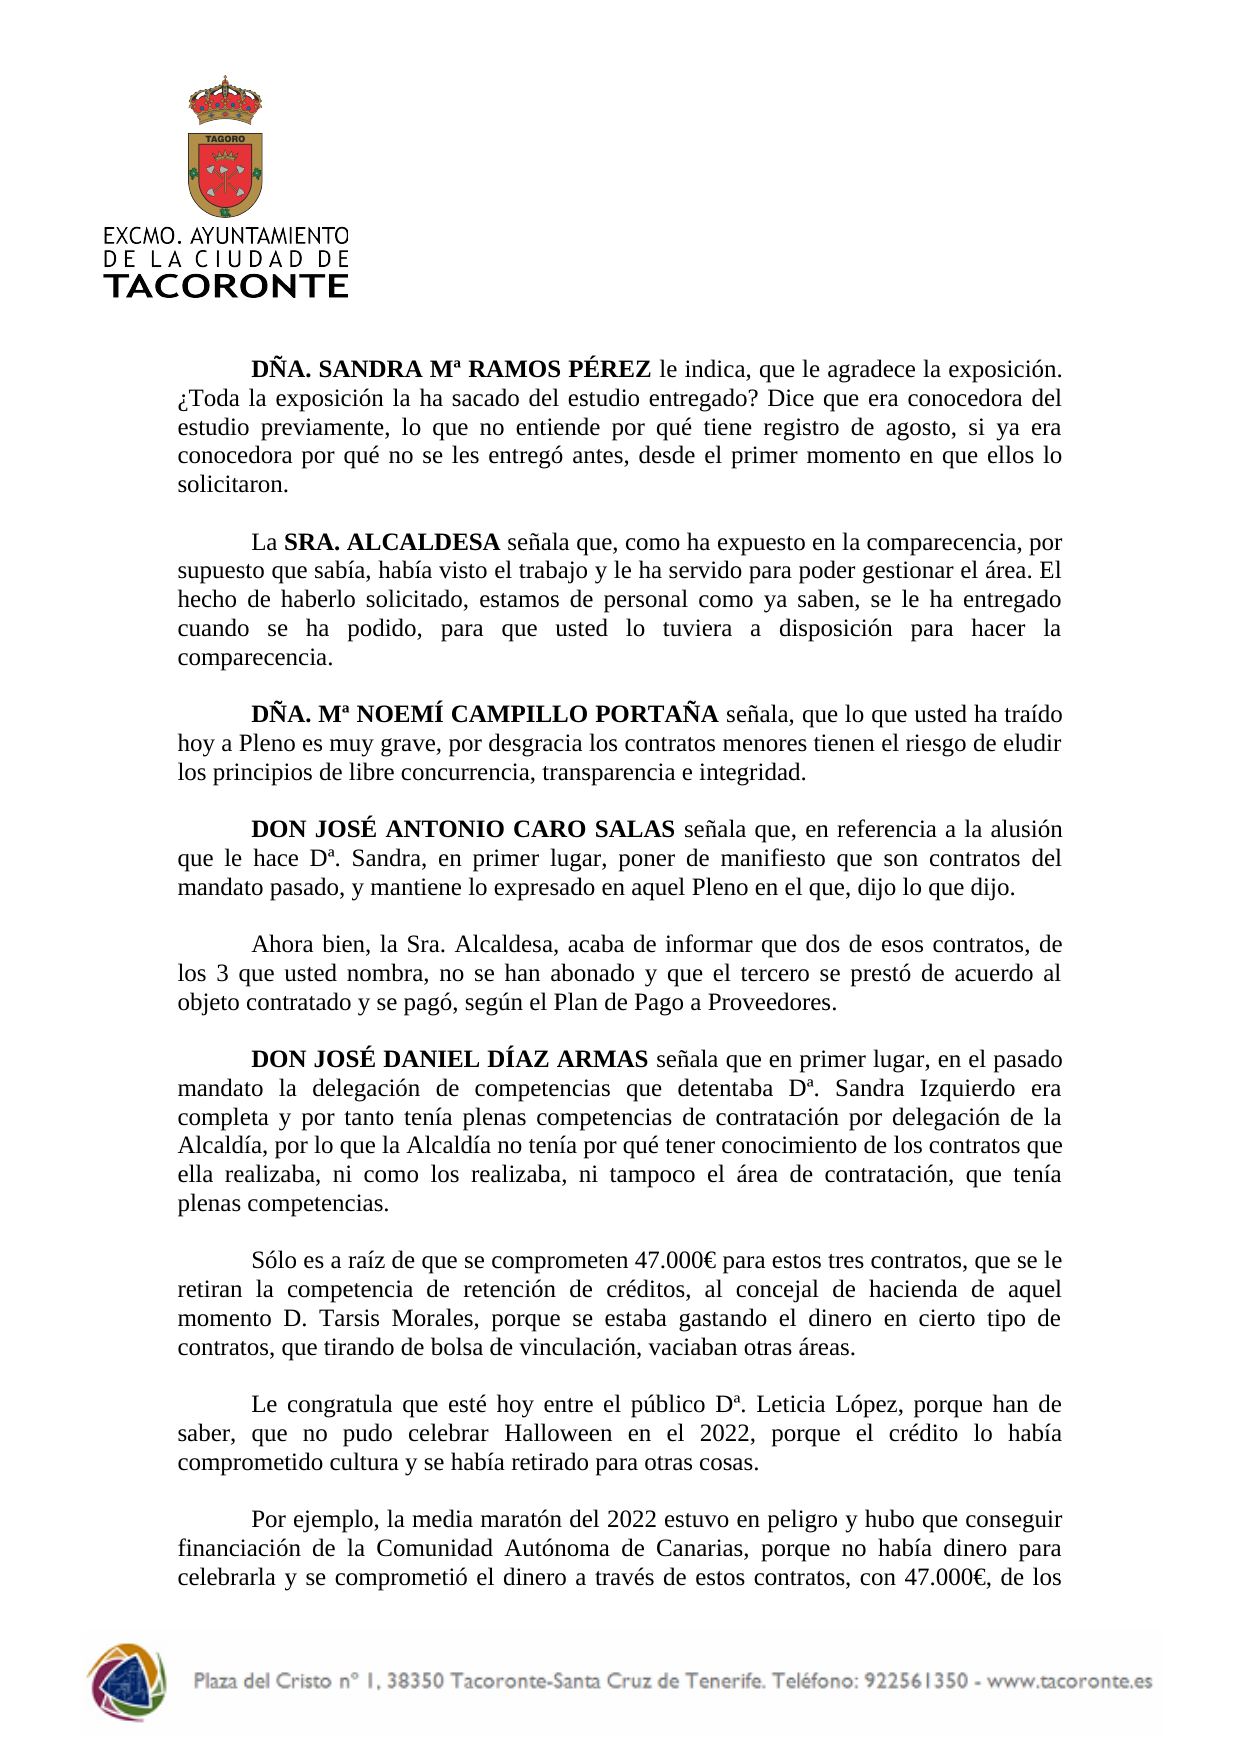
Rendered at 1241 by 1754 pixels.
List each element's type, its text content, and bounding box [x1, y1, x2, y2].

text Sólo es a raíz de que se comprometen 47.000€ para estos tres contratos, que se le retiran la competencia de retención de créditos, al concejal de hacienda de aquel momento D. Tarsis Morales, porque se estaba gastando el dinero en cierto tipo de contratos, que tirando de bolsa de vinculación, vaciaban otras áreas. [177, 1245, 1063, 1360]
text Por ejemplo, la media maratón del 2022 estuvo en peligro y hubo que conseguir financiación de la Comunidad Autónoma de Canarias, porque no había dinero para celebrarla y se comprometió el dinero a través de estos contratos, con 47.000€, de los [177, 1504, 1063, 1590]
text Le congratula que esté hoy entre el público Dª. Leticia López, porque han de saber, que no pudo celebrar Halloween en el 2022, porque el crédito lo había comprometido cultura y se había retirado para otras cosas. [177, 1389, 1063, 1475]
text DON JOSÉ DANIEL DÍAZ ARMAS señala que en primer lugar, en el pasado mandato la delegación de competencias que detentaba Dª. Sandra Izquierdo era completa y por tanto tenía plenas competencias de contratación por delegación de la Alcaldía, por lo que la Alcaldía no tenía por qué tener conocimiento de los contratos que ella realizaba, ni como los realizaba, ni tampoco el área de contratación, que tenía plenas competencias. [177, 1044, 1063, 1217]
text La SRA. ALCALDESA señala que, como ha expuesto en la comparecencia, por supuesto que sabía, había visto el trabajo y le ha servido para poder gestionar el área. El hecho de haberlo solicitado, estamos de personal como ya saben, se le ha entregado cuando se ha podido, para que usted lo tuviera a disposición para hacer la comparecencia. [177, 527, 1063, 670]
text DON JOSÉ ANTONIO CARO SALAS señala que, en referencia a la alusión que le hace Dª. Sandra, en primer lugar, poner de manifiesto que son contratos del mandato pasado, y mantiene lo expresado en aquel Pleno en el que, dijo lo que dijo. [177, 814, 1063, 900]
text Ahora bien, la Sra. Alcaldesa, acaba de informar que dos de esos contratos, de los 3 que usted nombra, no se han abonado y que el tercero se prestó de acuerdo al objeto contratado y se pagó, según el Plan de Pago a Proveedores. [177, 929, 1063, 1015]
text DÑA. SANDRA Mª RAMOS PÉREZ le indica, que le agradece la exposición. ¿Toda la exposición la ha sacado del estudio entregado? Dice que era conocedora del estudio previamente, lo que no entiende por qué tiene registro de agosto, si ya era conocedora por qué no se les entregó antes, desde el primer momento en que ellos lo solicitaron. [177, 354, 1063, 498]
text DÑA. Mª NOEMÍ CAMPILLO PORTAÑA señala, que lo que usted ha traído hoy a Pleno es muy grave, por desgracia los contratos menores tienen el riesgo de eludir los principios de libre concurrencia, transparencia e integridad. [177, 699, 1063, 785]
picture [80, 1630, 1163, 1737]
picture [103, 75, 348, 298]
